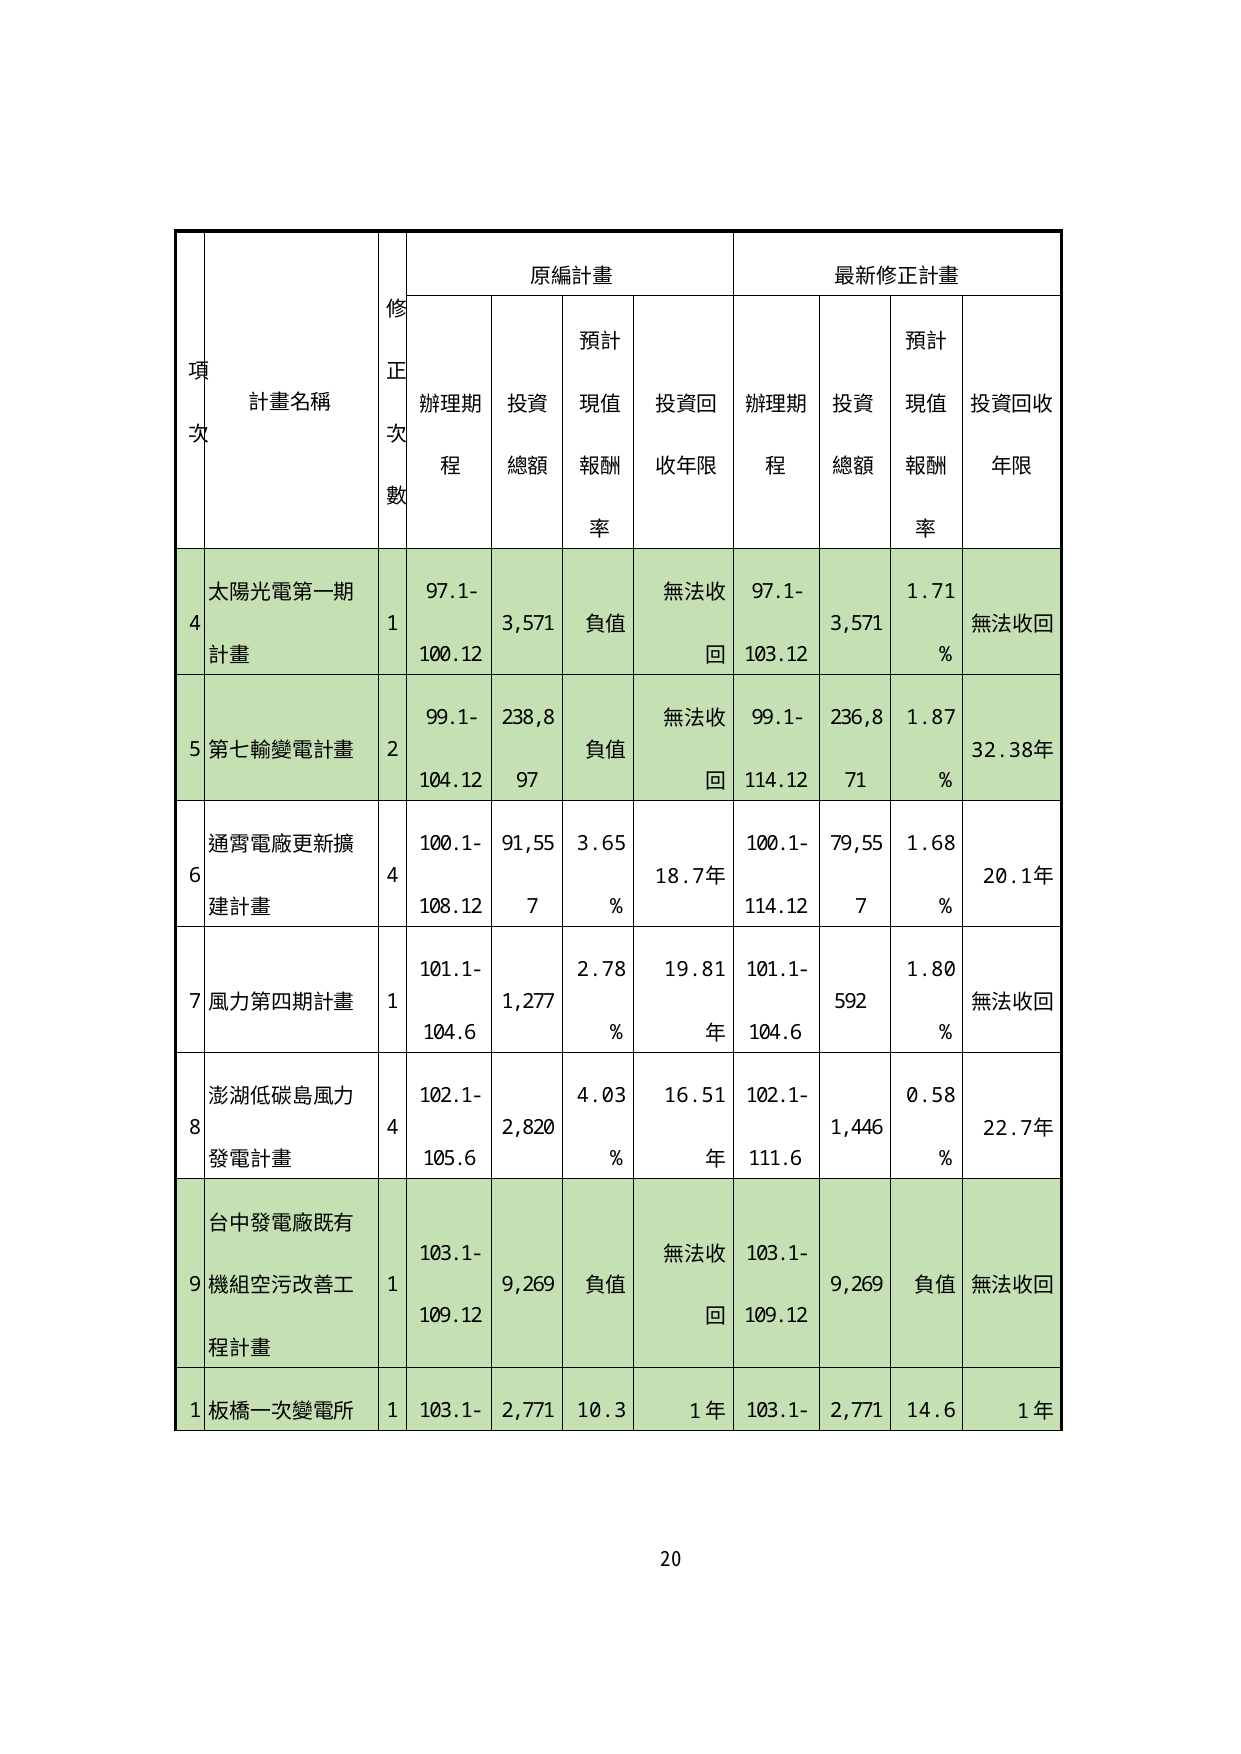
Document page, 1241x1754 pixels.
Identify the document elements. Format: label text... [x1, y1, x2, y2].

table_cell 14.6 [891, 1368, 962, 1430]
table_cell 負值 [563, 1179, 633, 1367]
table_cell 9,269 [820, 1179, 890, 1367]
table_cell 3.65% [563, 801, 633, 926]
table_cell 無法收回 [963, 927, 1060, 1052]
table_cell 99.1-104.12 [407, 675, 491, 800]
table_cell 1,446 [820, 1053, 890, 1178]
table_cell 2,771 [492, 1368, 562, 1430]
table_cell 100.1-108.12 [407, 801, 491, 926]
table_header 最新修正計畫 [734, 233, 1060, 295]
table_header 原編計畫 [407, 233, 733, 295]
table_header 計畫名稱 [205, 233, 378, 548]
table_cell 18.7年 [634, 801, 733, 926]
table_cell 1 [379, 1179, 406, 1367]
table_cell 1年 [963, 1368, 1060, 1430]
table_cell 9,269 [492, 1179, 562, 1367]
table_cell 4 [379, 801, 406, 926]
table_cell 通霄電廠更新擴建計畫 [205, 801, 378, 926]
table_cell 無法收回 [963, 1179, 1060, 1367]
table_cell 8 [177, 1053, 204, 1178]
table_cell 1 [379, 1368, 406, 1430]
table_cell 投資回收年限 [963, 296, 1060, 548]
table_cell 97.1-100.12 [407, 549, 491, 674]
table_cell 1.80% [891, 927, 962, 1052]
table_header 修正次數 [379, 233, 406, 548]
table_cell 台中發電廠既有機組空污改善工程計畫 [205, 1179, 378, 1367]
table_cell 10.3 [563, 1368, 633, 1430]
table_cell 無法收回 [963, 549, 1060, 674]
table_cell 4 [177, 549, 204, 674]
table_cell 91,557 [492, 801, 562, 926]
table_cell 2.78% [563, 927, 633, 1052]
table_cell 16.51年 [634, 1053, 733, 1178]
table_cell 102.1-105.6 [407, 1053, 491, 1178]
table_cell 99.1-114.12 [734, 675, 819, 800]
table_cell 103.1-109.12 [734, 1179, 819, 1367]
table_cell 0.58% [891, 1053, 962, 1178]
table_cell 投資回收年限 [634, 296, 733, 548]
table_cell 澎湖低碳島風力發電計畫 [205, 1053, 378, 1178]
table_cell 無法收回 [634, 675, 733, 800]
table_cell 板橋一次變電所改建計畫 [205, 1368, 378, 1430]
table_cell 3,571 [492, 549, 562, 674]
table_cell 22.7年 [963, 1053, 1060, 1178]
table_cell 預計現值報酬率 [891, 296, 962, 548]
table_cell 負值 [563, 675, 633, 800]
table_cell 1.68% [891, 801, 962, 926]
table_cell 2 [379, 675, 406, 800]
table_cell 無法收回 [634, 1179, 733, 1367]
table_cell 7 [177, 927, 204, 1052]
table_cell 負值 [563, 549, 633, 674]
table_cell 6 [177, 801, 204, 926]
table_cell 太陽光電第一期計畫 [205, 549, 378, 674]
table_cell 4.03% [563, 1053, 633, 1178]
table_cell 101.1-104.6 [734, 927, 819, 1052]
table_cell 592 [820, 927, 890, 1052]
table_cell 辦理期程 [734, 296, 819, 548]
table_cell 預計現值報酬率 [563, 296, 633, 548]
table_cell 1.71% [891, 549, 962, 674]
table_cell 2,771 [820, 1368, 890, 1430]
table_cell 101.1-104.6 [407, 927, 491, 1052]
table_cell 103.1- [734, 1368, 819, 1430]
table_cell 10 [177, 1368, 204, 1430]
table_cell 1,277 [492, 927, 562, 1052]
table_cell 負值 [891, 1179, 962, 1367]
table_cell 第七輸變電計畫 [205, 675, 378, 800]
table_cell 102.1-111.6 [734, 1053, 819, 1178]
table_cell 2,820 [492, 1053, 562, 1178]
table_cell 5 [177, 675, 204, 800]
table_cell 32.38年 [963, 675, 1060, 800]
table_cell 19.81年 [634, 927, 733, 1052]
table_cell 投資總額 [820, 296, 890, 548]
table_cell 236,871 [820, 675, 890, 800]
table_cell 3,571 [820, 549, 890, 674]
table_cell 238,897 [492, 675, 562, 800]
table_cell 103.1- [407, 1368, 491, 1430]
table_cell 20.1年 [963, 801, 1060, 926]
table_cell 103.1-109.12 [407, 1179, 491, 1367]
table_cell 79,557 [820, 801, 890, 926]
table_cell 投資總額 [492, 296, 562, 548]
table_cell 4 [379, 1053, 406, 1178]
table_cell 100.1-114.12 [734, 801, 819, 926]
table_cell 無法收回 [634, 549, 733, 674]
table_cell 1.87% [891, 675, 962, 800]
table_cell 1年 [634, 1368, 733, 1430]
table_header 項次 [177, 233, 204, 548]
table_cell 9 [177, 1179, 204, 1367]
table_cell 風力第四期計畫 [205, 927, 378, 1052]
table_cell 1 [379, 549, 406, 674]
table_cell 辦理期程 [407, 296, 491, 548]
table_cell 1 [379, 927, 406, 1052]
table_cell 97.1-103.12 [734, 549, 819, 674]
